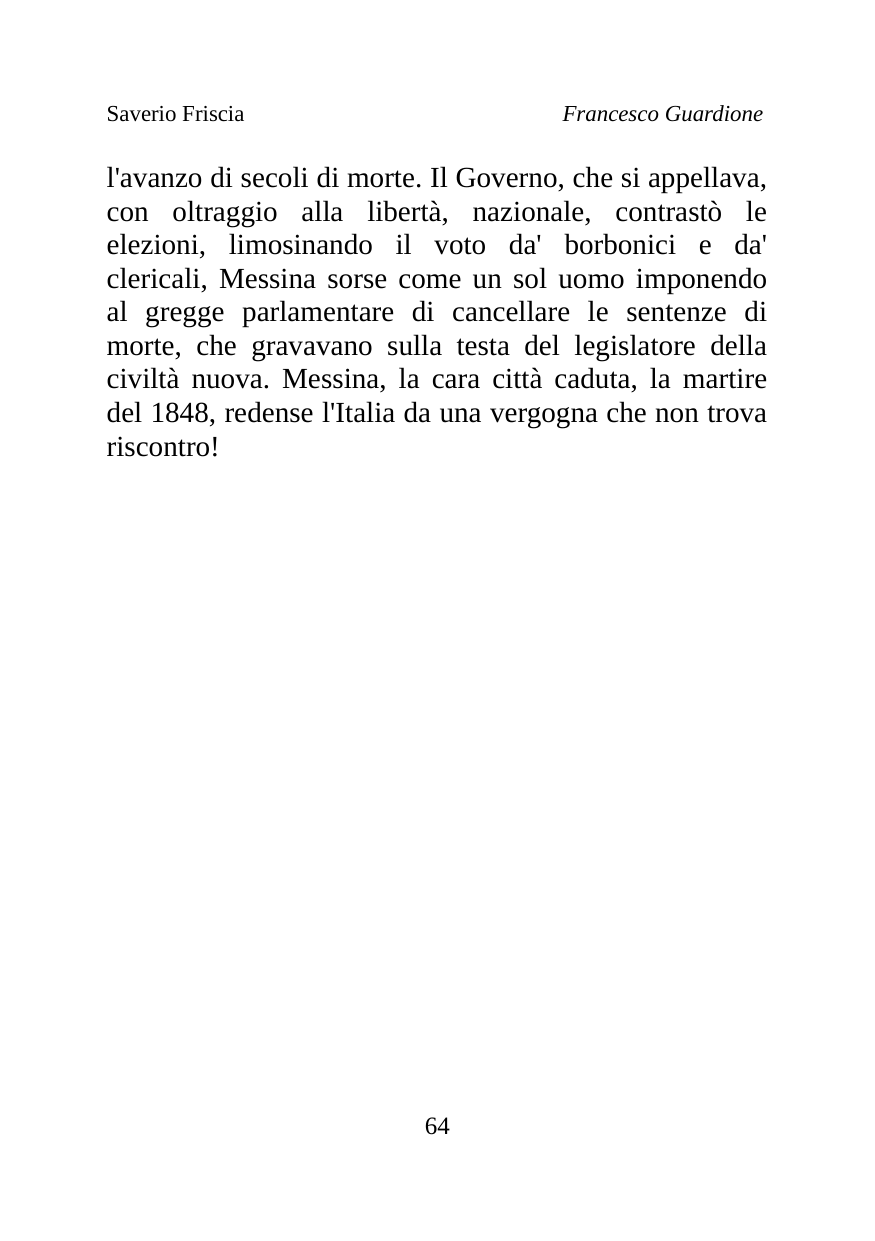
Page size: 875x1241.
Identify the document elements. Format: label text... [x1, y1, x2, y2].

text l'avanzo di secoli di morte. Il Governo, che si appellava, con oltraggio alla libertà, nazionale, contrastò le elezioni, limosinando il voto da' borbonici e da' clericali, Messina sorse come un sol uomo imponendo al gregge parlamentare di cancellare le sentenze di morte, che gravavano sulla testa del legislatore della civiltà nuova. Messina, la cara città caduta, la martire del 1848, redense l'Italia da una vergogna che non trova riscontro! [106, 160, 768, 462]
